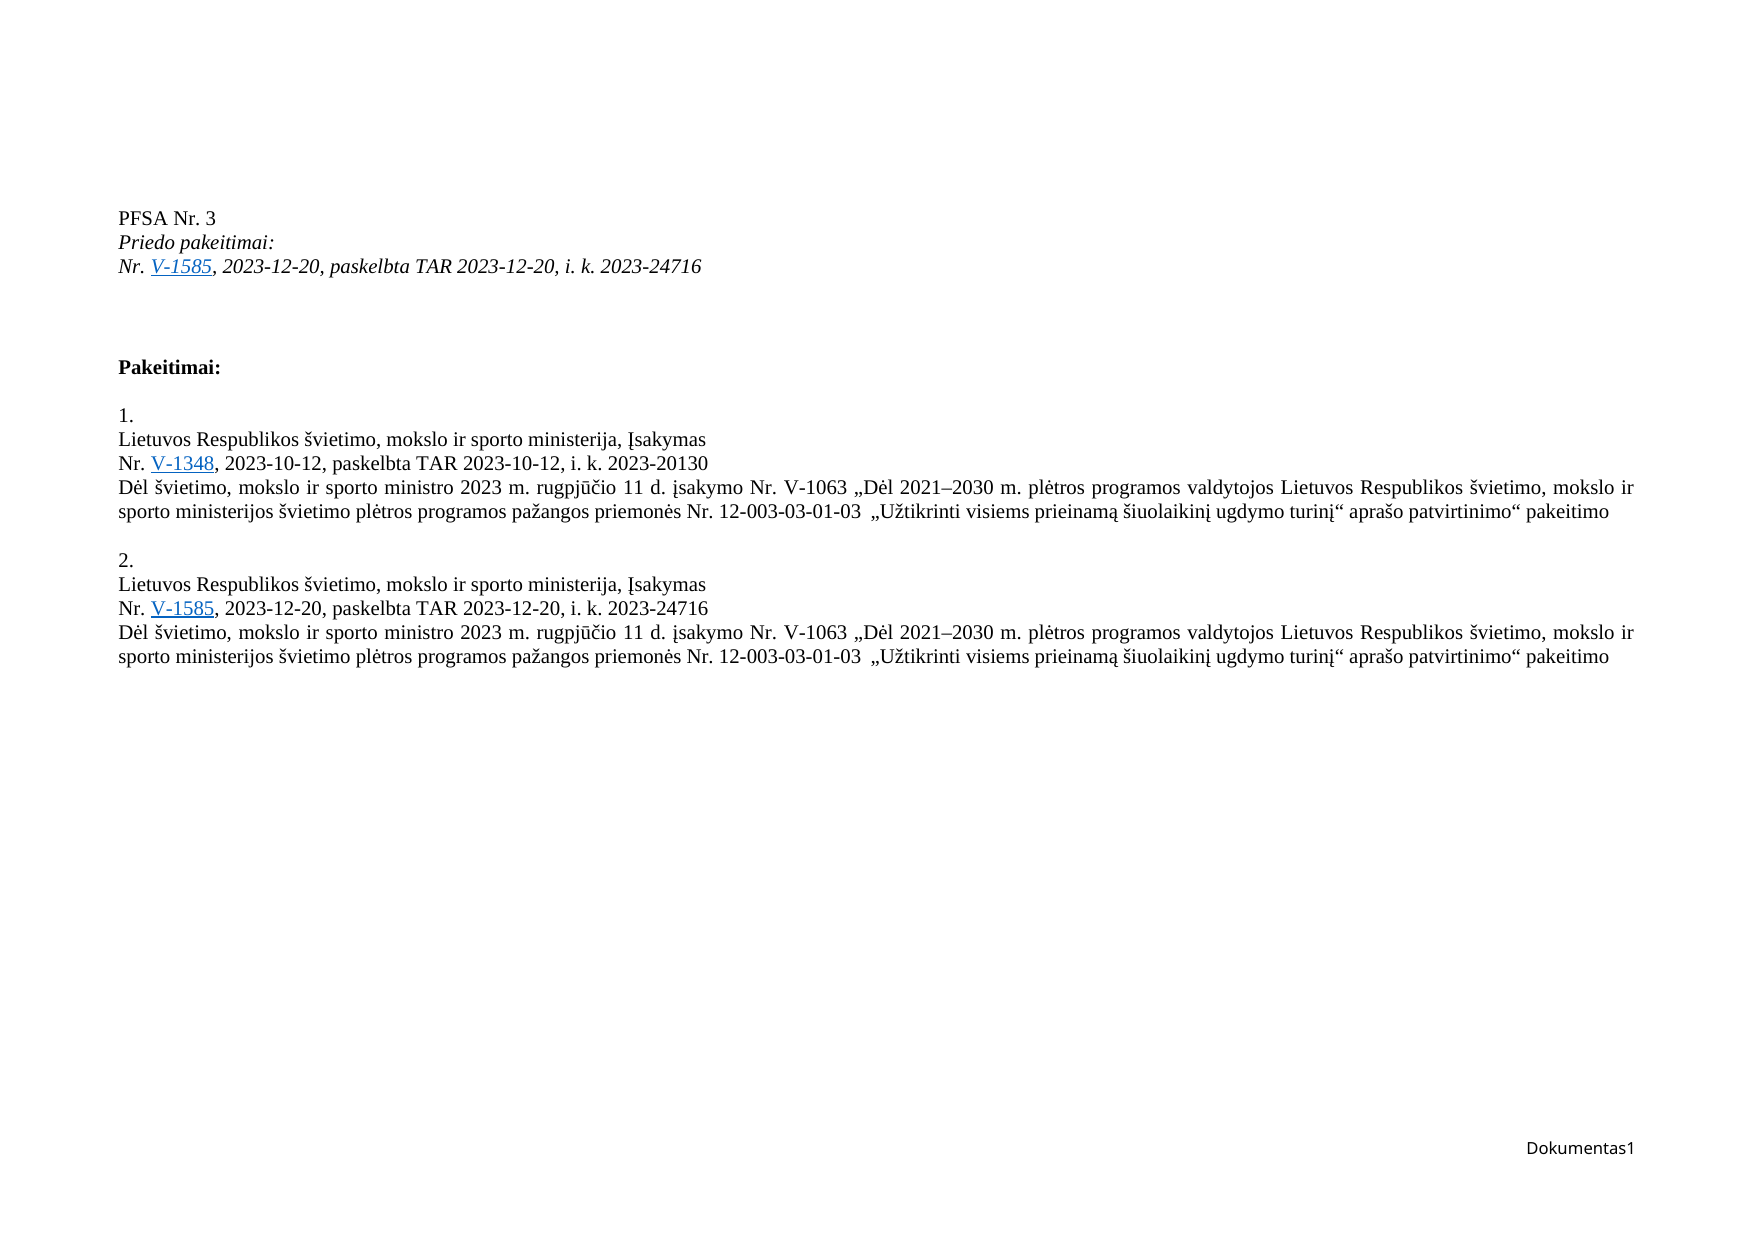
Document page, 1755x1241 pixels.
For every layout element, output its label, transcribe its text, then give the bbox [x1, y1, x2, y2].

text Pakeitimai: [118, 355, 1636, 379]
text Priedo pakeitimai: [118, 230, 1636, 254]
text Nr. V-1585, 2023-12-20, paskelbta TAR 2023-12-20, i. k. 2023-24716 [118, 596, 1636, 620]
text 2. [118, 547, 1636, 572]
text Nr. V-1585, 2023-12-20, paskelbta TAR 2023-12-20, i. k. 2023-24716 [118, 254, 1636, 278]
text 1. [118, 403, 1636, 427]
text Nr. V-1348, 2023-10-12, paskelbta TAR 2023-10-12, i. k. 2023-20130 [118, 451, 1636, 475]
text Lietuvos Respublikos švietimo, mokslo ir sporto ministerija, Įsakymas [118, 572, 1636, 596]
text Dėl švietimo, mokslo ir sporto ministro 2023 m. rugpjūčio 11 d. įsakymo Nr. V-1063 „Dėl 2021–2030 m. plėtros programos valdytojos Lietuvos Respublikos švietimo, mokslo ir sporto ministerijos švietimo plėtros programos pažangos priemonės Nr. 12-003-03-01-03 „Užtikrinti visiems prieinamą šiuolaikinį ugdymo turinį“ aprašo patvirtinimo“ pakeitimo [118, 620, 1636, 668]
text Lietuvos Respublikos švietimo, mokslo ir sporto ministerija, Įsakymas [118, 427, 1636, 451]
text Dėl švietimo, mokslo ir sporto ministro 2023 m. rugpjūčio 11 d. įsakymo Nr. V-1063 „Dėl 2021–2030 m. plėtros programos valdytojos Lietuvos Respublikos švietimo, mokslo ir sporto ministerijos švietimo plėtros programos pažangos priemonės Nr. 12-003-03-01-03 „Užtikrinti visiems prieinamą šiuolaikinį ugdymo turinį“ aprašo patvirtinimo“ pakeitimo [118, 475, 1636, 523]
text PFSA Nr. 3 [118, 206, 1636, 230]
